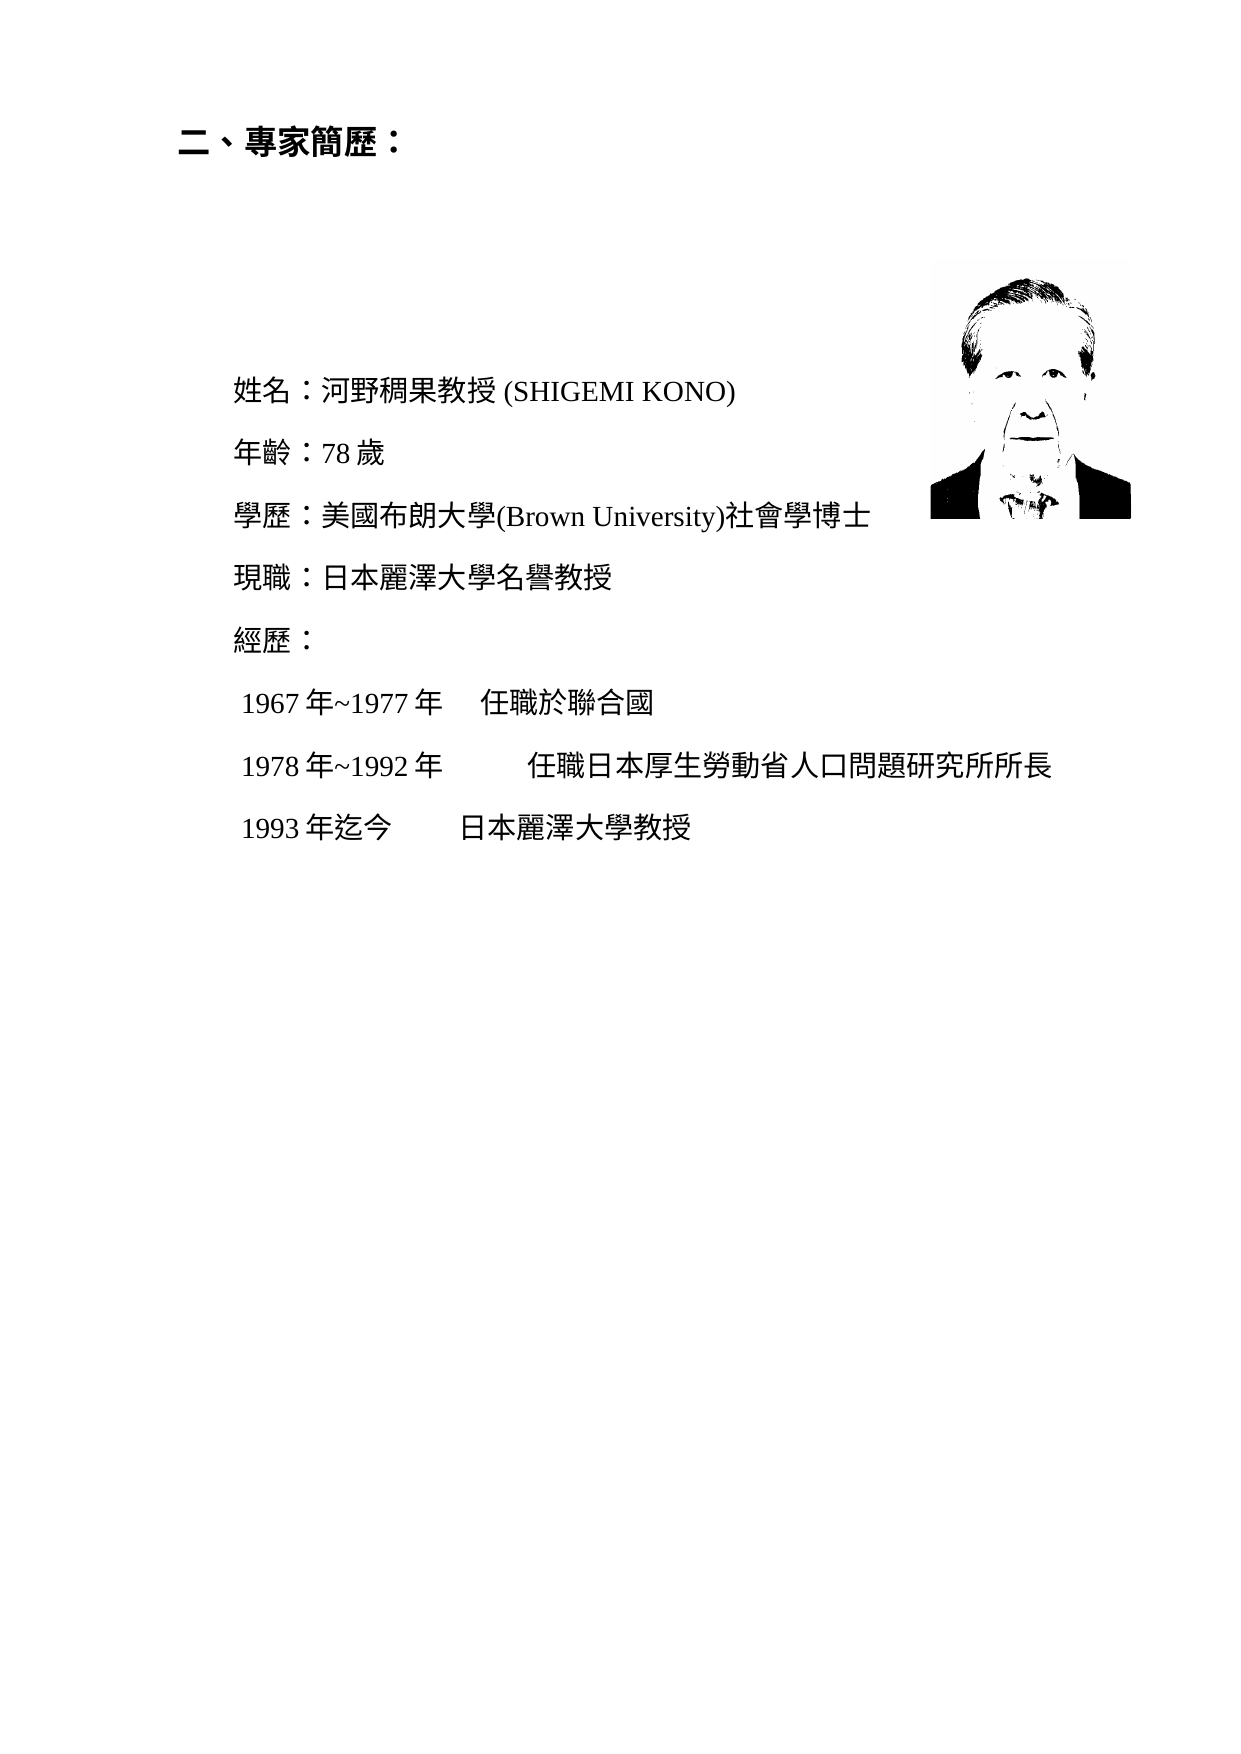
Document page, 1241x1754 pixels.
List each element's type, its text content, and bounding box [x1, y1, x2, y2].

text 二、專家簡歷： [177, 118, 1063, 164]
text 姓名：河野稠果教授 (SHIGEMI KONO) [233, 351, 930, 414]
text 年齡：78歲 [233, 414, 930, 476]
text 1993年迄今 日本麗澤大學教授 [233, 789, 1063, 851]
text 學歷：美國布朗大學(Brown University)社會學博士 [233, 476, 1063, 539]
text 經歷： [233, 601, 1063, 664]
text 1967年~1977年 任職於聯合國 [233, 664, 1063, 726]
text 現職：日本麗澤大學名譽教授 [233, 539, 1063, 601]
text 1978年~1992年 任職日本厚生勞動省人口問題研究所所長 [233, 726, 1063, 789]
